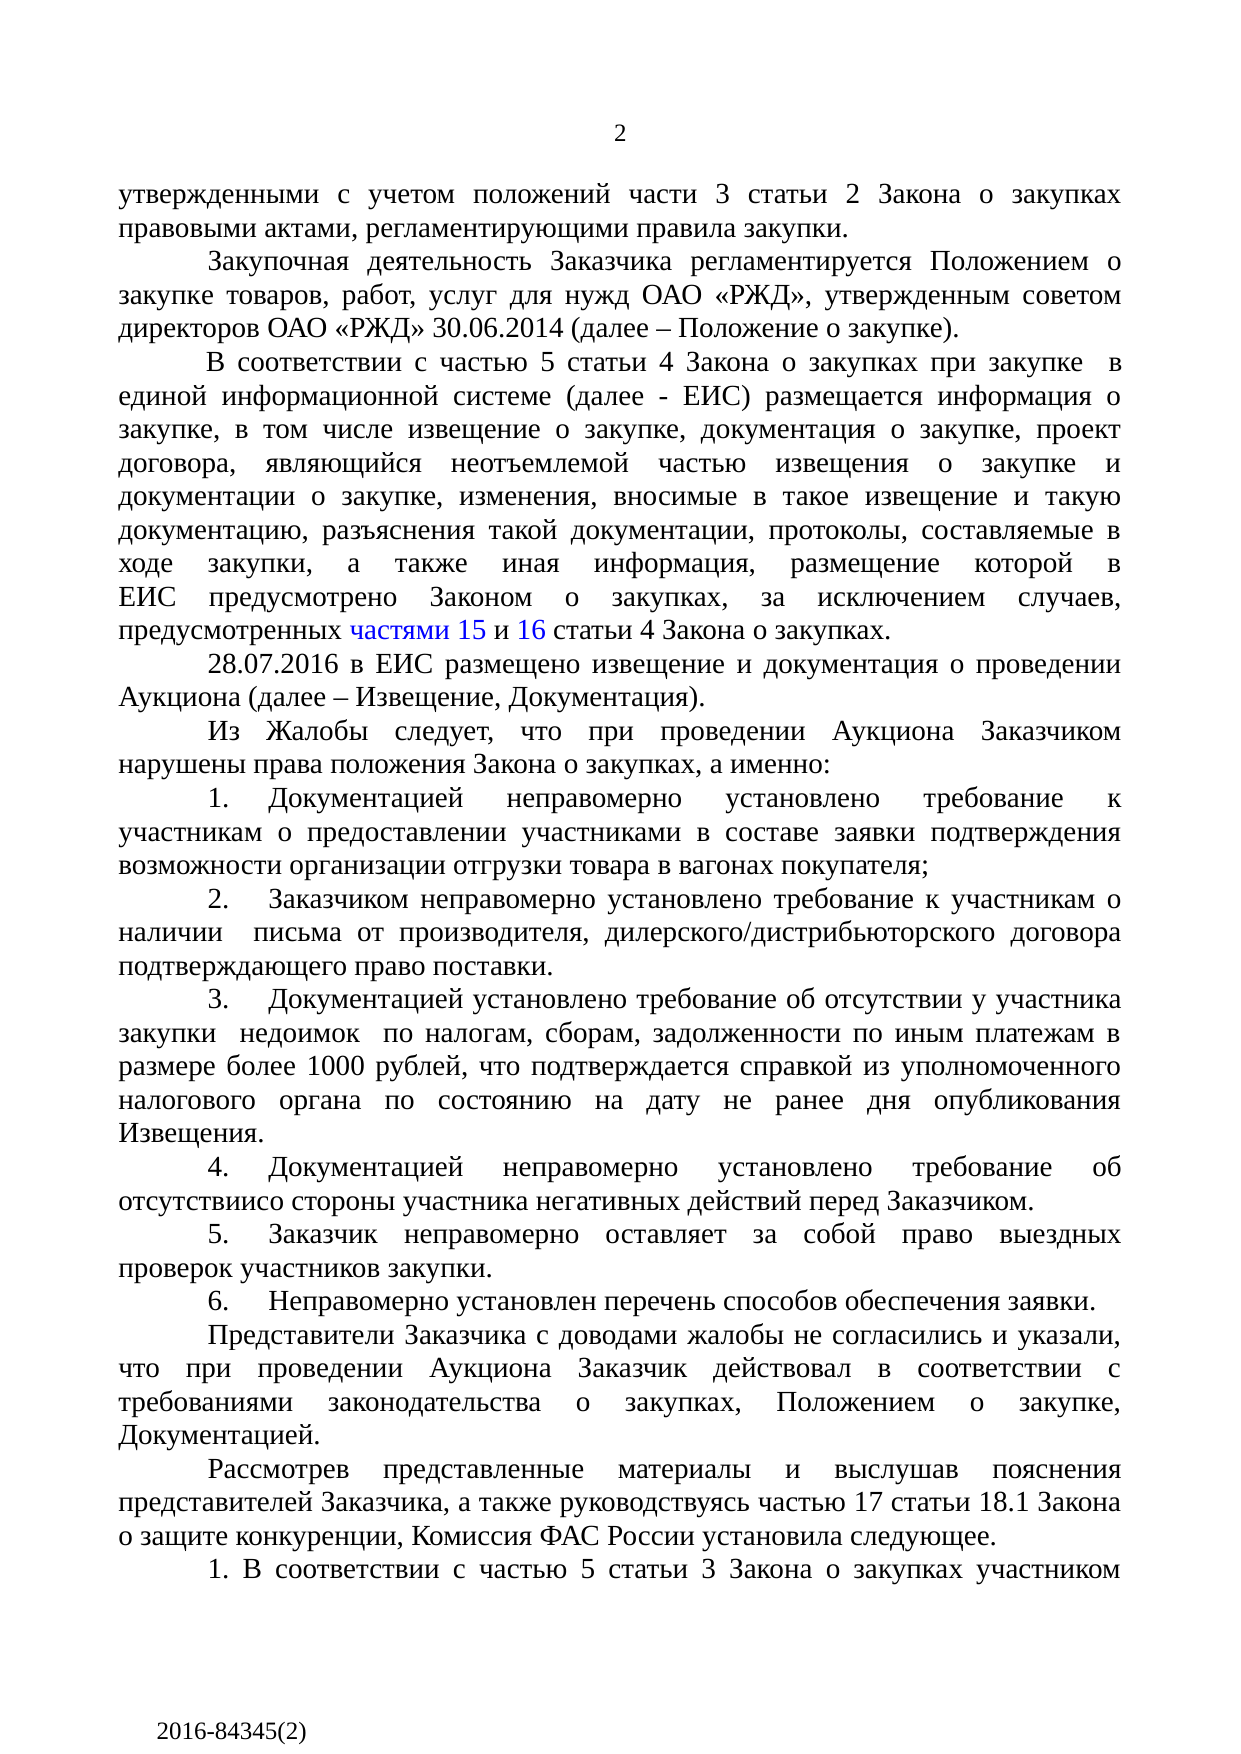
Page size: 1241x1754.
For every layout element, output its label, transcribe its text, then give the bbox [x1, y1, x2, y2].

text утвержденными с учетом положений части 3 статьи 2 Закона о закупках правовыми актами, регламентирующими правила закупки. [118, 176, 1122, 243]
list Документацией неправомерно установлено требование об отсутствиисо стороны участника негативных действий перед Заказчиком. [118, 1149, 1122, 1216]
text 28.07.2016 в ЕИС размещено извещение и документация о проведении Аукциона (далее – Извещение, Документация). [118, 646, 1122, 713]
list Документацией неправомерно установлено требование к участникам о предоставлении участниками в составе заявки подтверждения возможности организации отгрузки товара в вагонах покупателя; [118, 780, 1122, 881]
text Закупочная деятельность Заказчика регламентируется Положением о закупке товаров, работ, услуг для нужд ОАО «РЖД», утвержденным советом директоров ОАО «РЖД» 30.06.2014 (далее – Положение о закупке). [118, 243, 1122, 344]
text В соответствии с частью 5 статьи 4 Закона о закупках при закупке в единой информационной системе (далее - ЕИС) размещается информация о закупке, в том числе извещение о закупке, документация о закупке, проект договора, являющийся неотъемлемой частью извещения о закупке и документации о закупке, изменения, вносимые в такое извещение и такую документацию, разъяснения такой документации, протоколы, составляемые в ходе закупки, а также иная информация, размещение которой в ЕИС предусмотрено Законом о закупках, за исключением случаев, предусмотренных частями 15 и 16 статьи 4 Закона о закупках. [118, 344, 1122, 646]
list Заказчиком неправомерно установлено требование к участникам о наличии письма от производителя, дилерского/дистрибьюторского договора подтверждающего право поставки. [118, 881, 1122, 981]
text Из Жалобы следует, что при проведении Аукциона Заказчиком нарушены права положения Закона о закупках, а именно: [118, 713, 1122, 780]
text Рассмотрев представленные материалы и выслушав пояснения представителей Заказчика, а также руководствуясь частью 17 статьи 18.1 Закона о защите конкуренции, Комиссия ФАС России установила следующее. [118, 1451, 1122, 1552]
list Неправомерно установлен перечень способов обеспечения заявки. [118, 1283, 1122, 1317]
text Представители Заказчика с доводами жалобы не согласились и указали, что при проведении Аукциона Заказчик действовал в соответствии с требованиями законодательства о закупках, Положением о закупке, Документацией. [118, 1317, 1122, 1451]
text 1. В соответствии с частью 5 статьи 3 Закона о закупках участником [118, 1552, 1122, 1585]
list Документацией установлено требование об отсутствии у участника закупки недоимок по налогам, сборам, задолженности по иным платежам в размере более 1000 рублей, что подтверждается справкой из уполномоченного налогового органа по состоянию на дату не ранее дня опубликования Извещения. [118, 981, 1122, 1149]
list Заказчик неправомерно оставляет за собой право выездных проверок участников закупки. [118, 1216, 1122, 1283]
